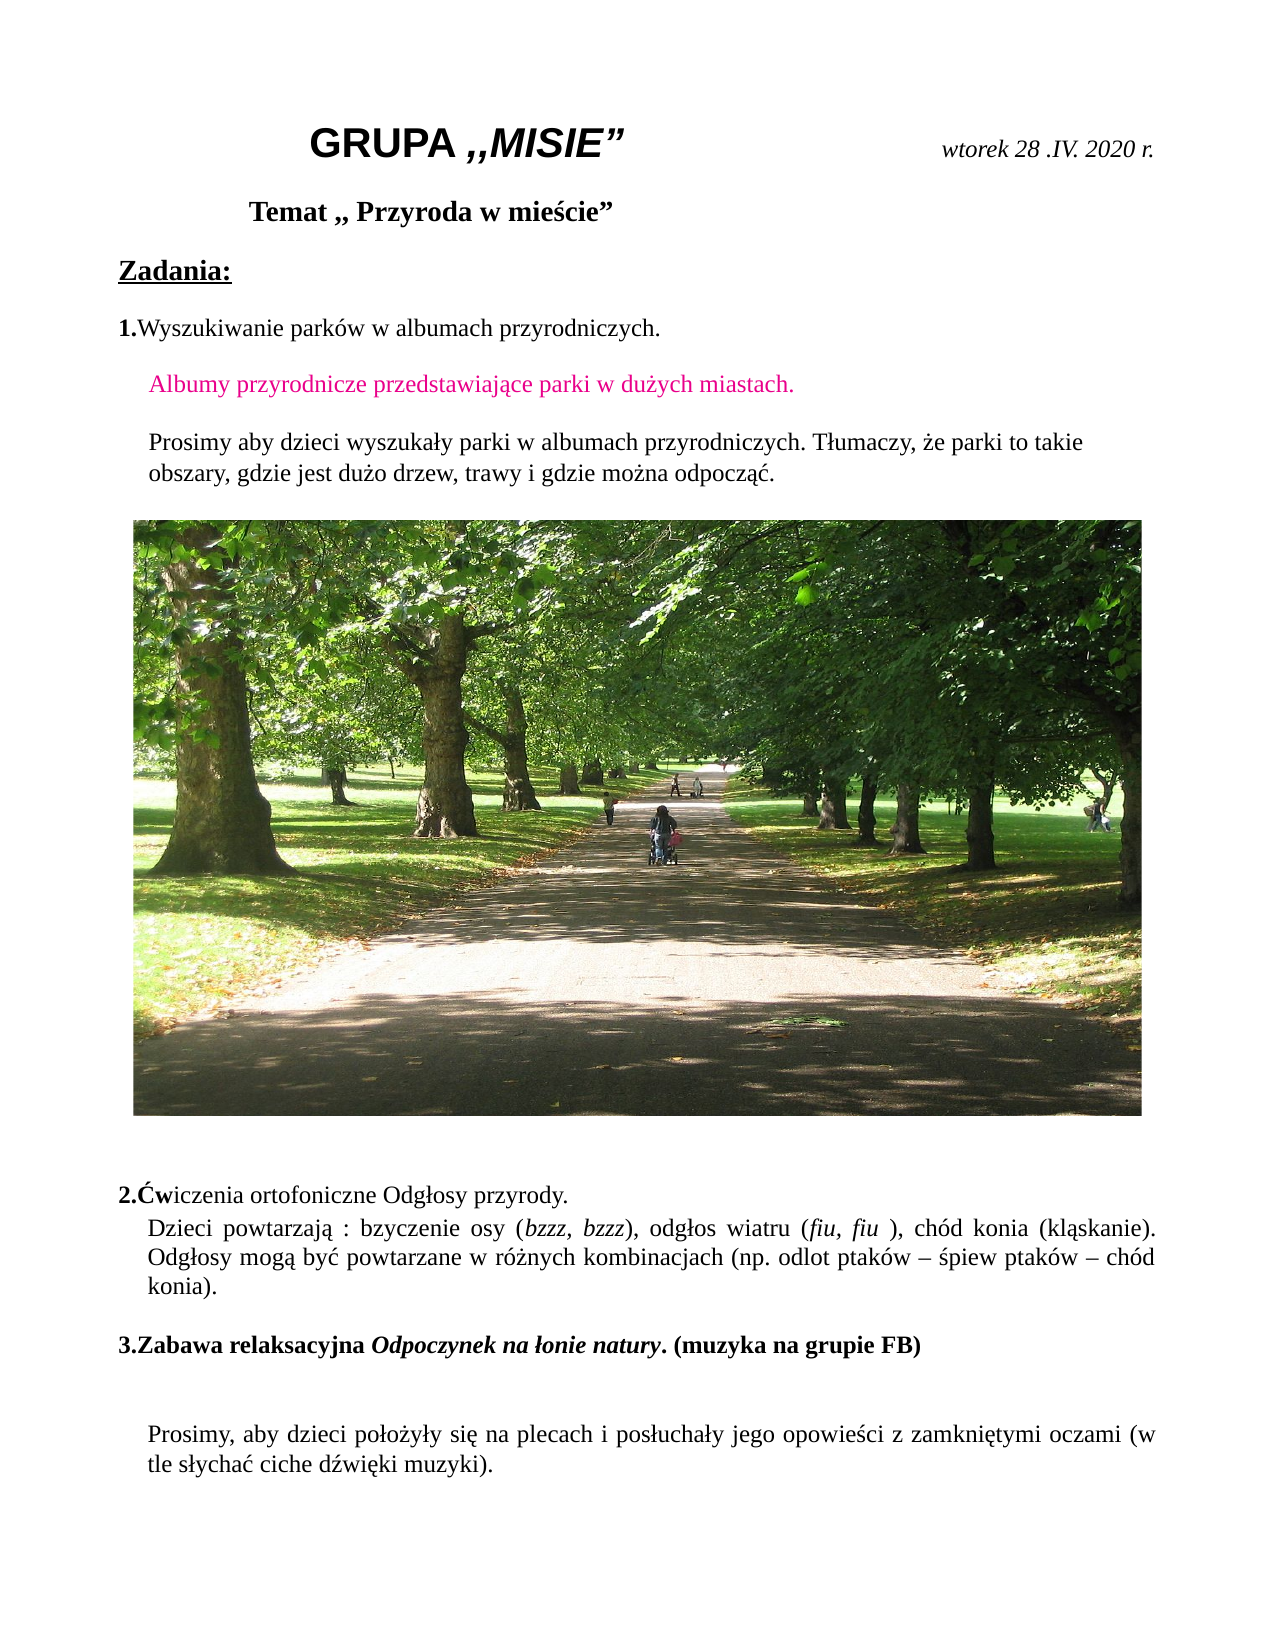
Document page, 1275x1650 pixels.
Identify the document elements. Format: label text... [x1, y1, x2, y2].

text Dzieci powtarzają : bzyczenie osy (bzzz, bzzz), odgłos wiatru (fiu, fiu ), chód konia (kląskanie). Odgłosy mogą być powtarzane w różnych kombinacjach (np. odlot ptaków – śpiew ptaków – chód konia). [147, 1213, 1157, 1300]
text 3.Zabawa relaksacyjna Odpoczynek na łonie natury. (muzyka na grupie FB) [118, 1330, 1157, 1359]
text Temat ,, Przyroda w mieście” [118, 194, 1157, 228]
text Prosimy aby dzieci wyszukały parki w albumach przyrodniczych. Tłumaczy, że parki to takie obszary, gdzie jest dużo drzew, trawy i gdzie można odpocząć. [148, 427, 1157, 487]
picture [133, 520, 1142, 1116]
text GRUPA ,,MISIE” wtorek 28 .IV. 2020 r. [118, 118, 1157, 166]
text Zadania: [118, 253, 1157, 287]
text 1.Wyszukiwanie parków w albumach przyrodniczych. [118, 313, 1157, 342]
text Prosimy, aby dzieci położyły się na plecach i posłuchały jego opowieści z zamkniętymi oczami (w tle słychać ciche dźwięki muzyki). [147, 1419, 1157, 1478]
text Albumy przyrodnicze przedstawiające parki w dużych miastach. [148, 369, 1157, 397]
text 2.Ćwiczenia ortofoniczne Odgłosy przyrody. [118, 1180, 1157, 1209]
